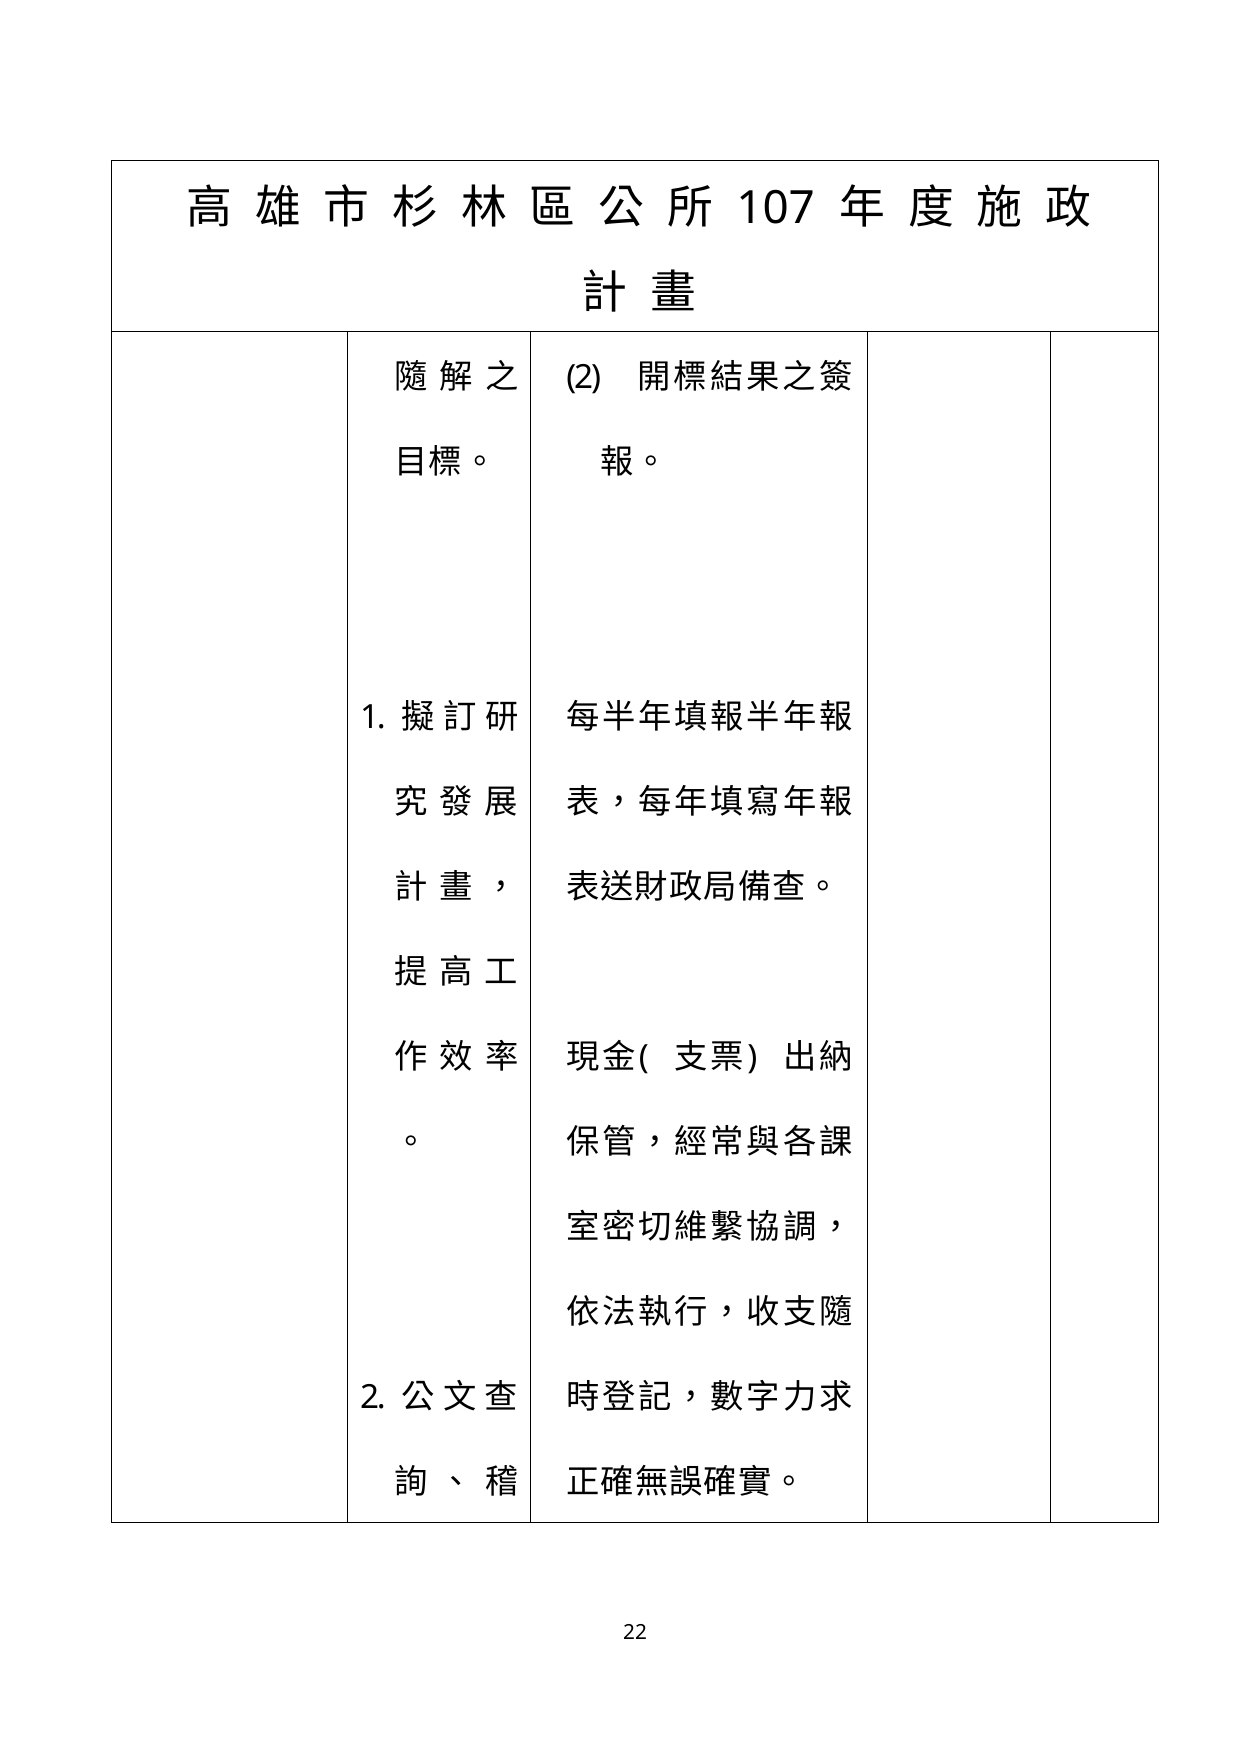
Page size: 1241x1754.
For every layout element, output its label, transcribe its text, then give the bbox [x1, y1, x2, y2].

table_cell 1.加強處理機要、機密文件業務，達到迅速、確實效果。 2.加強文書管理 3.印信典守 4.加強檔案管理 1.財產登記 2.廳舍修繕維護 3.充實本所資訊設備 4.財產增置 5.財產經營 6.財產養護 7.財產減損 8.車輛管理使用 9.車輛保養及修理 10.職工管理 11.辦公廳舍管理 12.處理法院各項拍賣案件 13.財務及物品採購 14.驗收保管 15.登記與報廢 16.勞務招標 依照財產管理辦法規定辦理 依照規定辦理，以達到隨收隨解之目標。 1.擬訂研究發展計畫，提高工作效率。 2.公文查詢、稽催、杜絕公文積壓或延誤。 3.管制業務，確實執行。 4.強化施政計畫作業，落實施政績效。 5.加強行政革新方案，做好為民服務工作，促進區政革新績效。 6.持續推動辦公室自動化作業 7.管制考 核各項計 畫、陳情案件列管及特定管制件之審核 1.組織編制 2.貫徹考試用人，任免、遷調、銓審作業依限辦理 3.考核獎懲 4.訓練進修 5.待遇福利 6.退休撫卹 7.勤惰管理 8.人事資料管理與服務 9.賡續推動參與及建議制度、性騷擾及性別歧視防治、拔擢績優女性落實性別主流化 10.協助機關及同仁解決可能影響工作效能之相關問題 1.單位預算之籌編 2.單位預算分配及執行 3.追加（減）預算及動支預備金之辦理。 嚴密預算執行，發揮會計管理功能 辦理各項統計業務，發揮統計支援決策功能 1.政風預防工作 2.加強公務機密維護 3.預防危害或破壞事件 4.貪瀆發掘 5.查處檢舉事項 配合高雄市選舉委員會辦理第3屆市長、議員暨里長等選舉相關選務工作。 1.核定各里辦公處工作計畫 2.召開里業務會報及里長座談會 3.資深里鄰長獎勵及特優里鄰長表揚 4發揮區政聯繫會報 1.加強里幹事服勤 2.舉行里幹事工作會報 1.辦理鄰長講習 2.辦理鄰長參訪各項建設活動 3.里鄰長喪葬補助費 4.鄰長交通費 5.義務職辦公補助費 6.里鄰長健康保險 1.維護市容整潔促進美化環境以增進市民生活品質 2.查報有牌廢棄車輛 1.統一拜拜 2.婚喪喜慶節約 3.端正禮俗宣導 1.排除糾紛，疏減訟源，增進社會和諧。 2.法律諮詢服務 1.辦理寺廟、教會(堂)登記之申請。 2.加強寺廟、教會(堂)管理與輔導。 3.輔導寺廟、教會(堂)興辦公益慈善活動。 祭祀公業之清查 1.協助推行平均地權政策 2.確保三七五減租之成果，維護租佃雙方權益 3.調解耕地租佃爭議，疏減訟源 4.租佃爭議案件 5. 非都市土地使用管制 1.配合推行義務教育、普及國民教育。 2.依國民體育法第4條第2項之規定：「應置體育行政人員，負責轄區內 國民體育活動之規劃、輔導及推動事宜。 舉辦各項藝文活動端正社會風氣，提升市民生活品質。 1.醫療防疫保健工作及疫苗接種 2.登革熱防治宣導 3.有效預防流感感染 4.老人免費裝假牙服務 5.預防食品中毒5要及認識食品風險 6.社區健康營造 7. 自殺防治守門人訓練 8.高風險通報 9.反毒宣導 10. 精神疾病辨識及社區(疑似)精神病患護送技巧訓練 11.檳榔危害 、菸害防制及癌症防治宣導 12.社區長期照顧服務 13.國家清潔週推行消除髒亂 14.環境清潔美化競賽 15.整頓社區環境衛生 1.加強民防團隊員編組管理 2.民防團隊常年訓練 3.執行上級交辦之民防演習 1.人力、物力調查及徵購洽借 2.增設消防栓及設備 充實年度各項動員整備工作，以強化全民國防理念。 改善原住民生活，輔導原住民就業。 發展保存客庄文化 1.防災宣導 2.辦理災害防救措施 1.古蹟提報 2.歷史建築提報 1.辦理兵役編練業務 2.辦理兵役徵集業務 3.辦理兵役勤務業務 4.辦理兵管理業務 5.辦理替代役備役理業務 6.戶役政系統管理業務 國家賠償 法制作業 1.農業設施容許使用同意書核發 2.農業用地使用證明書之核發 1.水旱田利用調整計畫 2.規劃有機農業區 3.農情調查 4.農業天然災害查報及救助 5.糧食生產環境維護 6.農地利用綜合規劃 山坡地查報 造林業務 1.陸上水產養殖調查及登記證申請 2.家畜情資調查 1.查編與農業經營不可分離之土地 2.農機管理 3.葫蘆文化產業推展 1.辦理小型工程 2.執行6公尺以下道路、橋樑及其附屬設施等之改善及維護。 3.公園綠地綠美化及認養管理。 辦理都市計畫行政管理及使用分區證明核發。 1.辦理河川、區域排水與野溪等清理疏濬改善。 2.水利行政之處理及水利事業之興辦 3.回饋金業務 依建築法規定辦理行政業務及違章建築管理。 工廠校正 協辦稅務事宜。 小型工程 1.老人福利 2.身心障礙者福利 3.兒童、婦女福利 4.兒童及少年保護與高風險家庭通報篩檢 1.加強推行社區發展工作 2.社區長期照顧服務 1.低收入戶及中低收入戶 2.醫療補助 3.急難救助及馬上關懷 4.災害救助 5.辦理全民健保業務 6.辦理國民年金業務 7.辦理就業輔導 配合節日慶典 [348, 332, 530, 1522]
table_cell 壹、一般行政 一、秘書室業務 (一)文書檔案管理 (二)庶務（財產、廳舍）管理 (三)財產管理 (四)出納管理 (五)研考業務 二、人事業務 人事管理 三、主計業務 (一)歲計 (二)會計 (三)統計 四、政風業務 區公所業務 民政業務 公職人員選舉 健全基層組織 里幹事服勤管理 (四)里鄰長福利及講習 (五)改善市容查(通)報 (六)改善民俗 (七)調解業務 (八)宗教業務 (九)祭祀公業申請案件之處理 (十)地政業務 (十一) 全民運動或國民教育 (十二) 社會教育暨家庭教育 (十三) 醫療防疫保健 (十五) 民防組訓 (十六) 動員應變業務 (十七) 原住民生活輔導 （十八） 客家業務 (十九) 災害防救 (二十) 古蹟及歷史建築清查提報 (二十一) 役政業務 （二十二）法制業務 四、農業業務 （一）農地 管理 （二）農業推廣與糧食生產調查 （三）水土保持 （四）林務 管理 （五）畜水產業務 （六）其他 伍、經建業務 (一)各項工程管理 (二)都市計畫 (三)水利業務 (四)建築管理 (五)辦理工廠校正暨營運調查 （六）稅務工作 陸、基層建設 柒、社政業務 (一)社會福利 (二)社區發展管理 (三)社會救助 （四）社會運動 [112, 332, 347, 1522]
table_cell (1)蒐集輿論反映資料，專人慎重處理，以達行政效率。 (2)機密案件依照規定辦理，以確保文書作業安全。 切實依照「高雄市政府文書處理實施要點」及有關法令規定，辦理公文收發、繕校工作。 依照「印信條例」及有關法令規定管理與使用印信。 設置專人，依照「高雄市政府文書處理實施要點」及有關法令規定辦理，使文卷案案可稽，並加強作業效率，提昇管理與應用功能。 (1)財產增減、移動登帳報告登記。 (2)財產增減月報、半年報、報廢表之編擬年統計表並定期(不定期)盤點清查。 （3）「市有財產管理系統」線上作業。 充實辦公廳設備，維護公共安全及營造優質洽公環境品質。 汰換及增購資訊硬、軟體設備，提升本所網路品質及資通安全。 (1)財產撥入接收捐送及購置之處理。 (2)財產之購置及營造請購單證簽辦與核定。 (3)財產之採購依據政府採購法相關規定辦理。 (4)採購驗收完畢後，採購單位將財產增加單、發票及有關文件，送會計單位查核確認後為財產之登記。 (1)房地產等不動產權登記。 (2)辦理一般產權責任簽證。 (3)房地產租借事項。 (4)一般財產租借事項。 (5)租借爭執處理。 (1)財產損毀及遺失之調查理賠事項。 (2)財產保護及修繕事項。 (3)擬訂消防防護計畫書，依規定進行消防編組，定期進行消防演練，期能落實火災、地震等災害預防。消防設備及飲水設備安全檢測。 (4)財產稅費及防護保險之處理。 (1)財產之報損、報毀或撥出之核定。 (2)辦理動產變賣標售事項。 (3)財產各項報表編報。 (1)車輛購置、贈與、移撥及報廢。 (2)車輛登記檢驗領照納稅事宜。 (3)車輛之保險事項。 (4)車輛之調派。 (5)油料與材料、工具報銷。 (6)車輛耗油量月報表之編造。 (7)車輛肇事之處理。 (1)車輛檢修報告及經費報銷。 (2)未合保養及修理事項之處理。 （1）依工友管理規定及勞動基準法辦理。 （2）依高雄市政府事務勞力替代措施推動方案及相關規定辦理。 (1)單位及人員清潔檢查工作。 (2)辦公處所佈置及調整建議。 (3)配合清除髒亂有關推行衛生清潔檢查工作。 (4)辦公廳內外環境之美化。 (5)辦公廳搬遷、計劃、進度、合約簽訂。 將拍賣案予以公告並及時依限將處理情形函復法院。 (1)編製年度物品購置概算。 (2)成躉採購之物品核定。 (3)辦理有關事務物品之採購。 (4)事務機械器具之保管養護。 (5)運動器材之保管養護。 (1)物品驗收後之處理。 (2)非消耗性物品之借用登帳。 (1)報廢物品之處理。 (2)物品收支月報。 (3)物品收支登帳。 (1)依據政府採購法規定辦理招標公告。 (2)開標結果之簽報。 每半年填報半年報表，每年填寫年報表送財政局備查。 現金(支票)出納保管，經常與各課室密切維繫協調，依法執行，收支隨時登記，數字力求正確無誤確實。 (1)協助各課室提出研究發展計畫以助益區政革新。 (2)依照研究單位或個人所提研究計畫呈報市府敘獎。 (1)切實執行稽催工作，掌握公文處理流程。 (2)加強實施本所訂定之「人民陳情案件作業流程處理期限」，以提高時效。 (1)上級交辦及重要業務列入追蹤管理。 (2)有關業務之協調與連繫。 (1)研擬下年度施政計畫先期作業，函報民政局審核後報府審議。 (2)擬訂下年度施政計畫草案報府審查並轉送市議會核備。 (1)賡續辦理本所為民服務平時考核工作。 (2)繼續實施「表揚績優地方人士實施要點」鼓勵提倡熱心公益者。 (3)與人民有關業務做到單一窗口櫃台化，達到一貫作業要求。 (4)規劃辦理以電話及通訊處理申請案件及簡化各項申請書表及其流程，以達到便民目的。 (5)舉辦為民服務工作人員講習及分組研討以提高素質。 (6)提供民眾便捷的各種意見反映管道。 (7)撰擬每年度為民服務工作績效報告。 (1)配合市府資訊中心戶役政電腦連線，持續推動辦公室自動化，並加強培訓區政資訊人員備用。 (2)申請資訊設備，推動辦公室自動化。 (1)人民陳情案件 均依規定追蹤列管,期限內辦妥以達便民措施。 (2)接獲人民訴願案即予列管，詳查處理情形，以合情、合理、合法的原則，慎重妥善處理。 (1)依「各機關職稱及官等職等員額配置準則」等規定檢討組織編制。 (2)推動策略性人力資源管理措施及落實顧客導向之人事服務，貫徹分層負責，權責劃分明確，公文流程縮短，發揮行政效能。 (1)依法組成本所甄審委員會，以公開、公平、公正辦理陞遷審議。 (2)職務出缺，除由現職人員陞補外，均申請分發考試及格人員，以貫徹考用合一政策，或依業務需要商調他機關現職人員。 (3)依法辦理本所公 務人員任免遷調及銓審作業。 (4)落實照顧弱勢族群工作權，依規定進用身心障礙人員。 (1) 綜覈名實、信賞必罰，建立平時考核動態資料，作為考績獎懲及任免遷調之依據。 (2)依相關法令公正、公平辦理另予考績、年終考績及專案考績。對平時工作積極、業績優異或品德操守良好，有具體事蹟之人員予以激勵表揚。 (3)依照「行政院及所屬各機關公務人員平時考核要點」等相關法令加強勤惰管理，強化公務紀律，落實單位主管督導責任。 (1)加強推動「公務人員終身學習推動方案」、「各機關鼓勵公務人員積極學習英語具體措施」及「型塑學習型政府行動方案」,「推動公務人員數位進修計畫」等方案，派員參加各項訓練，培養公務人員創新觀念，提昇服務品質。 (2)鼓勵員工在職進修，積極參與各項研習課程,提升本所公務人員人力素質。 (1)按中央有關規定覈實支給員工待遇、獎金、子女教育補助費、各項生活津貼等其他給與維護員工權益。 (2)確依「公教人員保險法」辦理公、務人員公保事宜。 (3) 依據「高雄市政府補助公教人員健康檢查作業規範」，推動公教人員健檢補助方案規劃分配員工參加健檢人員，並提供各合格醫院診所健檢資訊予同仁知悉。 (4)全民健康保險：依全民健康保險法及有關規定辦理公務人員及其眷屬全民健康保險。 (1)依規定辦理退休、撫卹、資遣案件，並購買獎牌、紀念品等贈送退休人員。 (2)主動宣導有關公務人員退休撫卹之相關權益事項。 (3)依規定實施退休人員照護事項。 (4)依規定核發月退休金、月撫慰金、年撫卹金及三節慰問金，充分照護退休、撫卹人員。 (5)按時於行政院人事行政總處ECPA之軍公教人員退休撫卹資料調查表正確填報資料。 (6)按時繳納當月退撫基金費用；推動退休公務人員參與志願服務。 (1)切實執行差勤管理，對本所員工出勤，每月依規定實施不定期抽查維護辦公紀律。 (2)落實職務代理制度，建立職務代理人名冊，確實執行。 賡續建立或更新機關與個人資料，按時填送各項表報。 配合ecpa人事服務網路平台，賡續推動「人力資源管理資訊系統」（WebHR），並隨時異動更新，維持人事資料即時性與正確性。 加強實施員工參與及建議制度，以提升行政效率。利用集會等各種傳遞訊息方式，加強宣導性騷擾、性別歧視防治觀念及申訴管道，並積極拔擢績優女性同仁，並依限填報相關資料參加市府推動性別主流化。 積極推動員工協助方案，提供符合同仁、主管及機關在工作上、生活上及健康上需求之服務措施。 依中央及地方政府預算籌編原則、高雄市地方總預算案歲出概算編製應行注意事項及高雄市地方總預算編製作業手冊及有關規定，就各業務單位工作計畫所需，核實編製年度歲入與歲出預算。 預算完成法定發布或核定保留程序後，依直轄市及縣(市)單位預算執行要點及市府補充規定，參照各業務單位年度工作計畫進度，編製預算(保留)分配表函報本府主計處核定後付諸實施，並切實監督執行。 依直轄市及縣(市)單位預算執行要點規定，執行年度預算時，如有合於中央及地方政府預算籌編原則所定得請求提出追加(減)預算情形者，得報請市府核准辦理；如有合於預算法第七十條各款情事且經檢討年度預算相關經費確無法容納，得申請動支第二預備金；另依高雄市政府動支災害準備金作業要點規定，及時辦理動支災害準備金作業。 (1)經費動支簽核應與預算編列用途相符;預算執行應與計畫進度相合，如有落後，促請業務單位注意檢討改進。 (2)採購計畫應依政府採購法及相關子法規定程序辦理。 (3)健全財務秩序，加強財務內控，除嚴格審核各項收支憑證外，不定期實施現金、票據與證券查核等。 (4)依據簿籍按月編製會計報告;上半年編製半年結算報告，按年編製單位決算。 (5) 各項支付案件依法審核，除採購卡給付項目外，儘速隨到隨辦，完成支付手續。 (1)訂定本所統計業務實施計畫及執行情形之檢討。 (2)辦理各類公務統計報表之審核與管理。 (3)編製區政統計總報告。 (4)辦理公務統計報表內部稽核。 (5)配合及協調辦理各項統計調查工作。 (6)兼(協)辦統計調查人員之遴選與聯繫。 選定易滋弊端業務項目辦理業務稽核，先期發掘業務缺失並提出改進措施。 透過各種會辦案件或召開政風座談會及執行專案訪查，研提業務興革建議，提昇機關廉能形象。 聘請具法律素養之專家、學者，利用各種集會場所講解端正政風、防制貪瀆相關法令，增進員工法律常識。 檢討本所「無效率不便民」之行政規章，並透過廉政會報及主管會報適時修正，以提昇行政效率及消弭貪瀆成因。 主動發掘員工廉能事蹟，簽報首長公開表揚或獎勵，樹立公務員優良典範。 利用各種集會場所及透過媒體、網路宣導相關政風法令及鼓勵民眾勇於檢舉貪瀆不法。 辦理政風實況問卷調查，以瞭解本所政風實況，作為改善政風，策進預防貪瀆不法之參考。 (8) 依據「高雄市政府員工廉政倫理規範」暨本府準用「行政院及所屬機關機構請託關說登錄查察作業要點」妥處相關案件，並依規定登錄建檔。 (9)主動配合業務單位活動加強辦理反貪、反詐騙及消費者保護等宣導作為。 加強公務機密維護宣導工作。 實施定期與不定期機密維護檢查，發現缺失立即簽請改進。 定期辦理公務文書資料密等變更註銷作業。 針對重要行政會議及採購底價等易滋洩密事項或有關國家安全、國家利益事項，協調策訂嚴密專案保密措施，杜絕洩密情事。 加強洩密資料蒐報及查處。 辦理專案資訊機密維護檢查，配合資安演練，機先消弭資安事件，有效確保機關資訊安全。 依照本所環境特性研修訂「預防危害或破壞事件實施計畫」乙種，並結合行政力量確實執行。 實施定期與不定期預防措施安全狀況檢查，發現缺失立即簽請改善。 依據本所門禁管理安全措施確實辦理並配合保全公司，加強巡邏查察，以確保機關安全。 配合春安、十月慶典或專案期間安全維護會報，落實安全維護功能。 依據「高雄市政府及所屬各機關處理人民陳情案件要點」及「高雄市政府處理民眾抗爭事件處理程序及聯繫作業要點」有關規定，協調主管單位妥處民眾集體陳情案件，加強重大偶突發或危安事故之預警資料蒐報，並於事件發生1小時內，通報上級機關。 蒐集違反國家安全法第2條之1情事及有關危害國家安全及影響國家利益之資料，提供調查機關處理。 加強查察員工品德生活違常、行政缺失等情事，審慎研析案情，以發掘貪瀆不法。 對易滋弊端之業務，如採購案件，積極發掘，查處貪瀆不法案件。 依據行政院頒「獎勵保護檢舉貪污瀆職辦法」，受理各類檢舉案件，並依法審慎處理。 依據公職人員選舉罷免法及相關規定辦理。 高雄市里區域調整暨鄰編組辦法規定，要求各里辦公處擬訂年度工作計畫報區公所審核，並注意其執行績效，適時加以考核。 召開里業務聯繫會報，報告業務狀況、檢討改進里行政工作之推行及彙集建議案作妥切之處理。 特優里鄰長就現任且 無不良事蹟者，依規定程序及名額提經區務會議通過後報請市政府頒獎表揚。 結合轄內各單位整體力量，推動地方建設，提高服務品質。 (1)依據高雄市政府民政局訂頒之「高雄市里幹事服勤要點」辦理。 (2)訪問目的為瞭解里民一般狀況，發現困難問題主動為其服務。 (3)適時整理戶長資料之異動，並將訪問結果登記在戶長資料卡。 (4)為強化里幹事之勤，由民政課長及督導考核小組分定期與不定期方式赴里督導，並填訪查表送區長核閱，區長並作重點督導。 舉行里幹事工作會報，由各課室主管，提示工作事項，著重工作檢討、疑難問題之解決，並作成紀錄送區長核閱。 擬訂鄰長講習計畫，以溝通作法，促進政令之推行。 (1)擬訂鄰長參訪各項建設活動計畫及參加注意事項。 (2)調查參加參訪各項建設活動人數。 (3)依照計畫分梯次執行。 里鄰長於任期內死亡者，發給1次喪葬補助暨遺族慰問金，其標準如下： (1)里長：2萬元。 (2)鄰長：1萬5仟元。 每位鄰長每人每月2,000元交通費。 每位里鄰長每人每月240元。 依據全民健康保險暨相關規定辦理。 (1)要求里幹事鼓勵並宣導轄內市民自動自發(反映)改善市容。 (2)依據「高雄市政府改善市容查(通)報實施要點」辦理，對改善市容案件儘速填寫查(通)報，逕送業務有關機關辦理，並轉報市府處理。 在轄區內如有發現廢棄車輛，要求各里幹事及時查報並函轉警察單位辦理。 (1)勸導農曆7月普渡及同一主神祭典在同一天舉行。 (2)宣導中元節配合集中焚化紙錢。 (3)執行祭典拜拜節約不赴宴、不宴客，公務員率先倡導力行。 (1)組織改善民俗勸導小組勸導民眾實踐節約。 (2)勸導市民參加集團「婚禮」力求節約，不舖張。 利用各種集會(里民大會及寺廟基層會議)時宣導。 (1)利用各種集會，廣予宣導調解功能。 (2)及時召開調解委員會議調解糾紛。 每月第二週週六服務區民 不定期清查、訪視轄區內未登記之寺廟、教會(堂)，積極輔導辦理登記。 (1)加強財務稽核。 (2)輔導健全組織。 (3)掌握動態，出席各項會議。 (4)加強溝通互動、協助解決各項疑難問題。 輔導節約祭典費用，興辦公益慈善活動，以彰顯宗教慈悲濟世、教化社會、造福人群之精神。 (1)輔導祭祀公業土地派下提出祭祀公業土地登記。 (2)核發祭祀公業派下員證明。 配合宣導公告土地現值相關事宜。 (1)依耕地三七五減租條例、高雄市耕地租約登記自治條例及相關法令規定辦理耕地租約續訂、變更、終止、註銷、更正等事項。 (2)依耕地三七五租約清理要點及相關法令規定清理耕地三七五租約，遇有租約資料與實情不符部分，則後續依有關規定辦理。 (3)對於訂有三七五租約者，隨時與地政事務所聯繫依異動情形（例如終止租約、徵收、重劃、重測、分割、合併）釐正租約登記簿冊。 (1)依耕地三七五減租條例、高雄市政府及各區公所耕地租佃委員會設置要點、高雄市各級耕地租佃委員會調解調處須知等關法令規定辦理耕地租佃爭議調解。 (2)審查租佃爭議調解申請案之資格與附繳證件，並於調解前先實地勘查土地使用現況。 (3)調解會議決議內容應具體明確，會議紀錄（含筆錄）應報市府備查。 (4)經調解成立案件函報市府耕地租佃委員會發給證明書，調解不成立案件移請市府耕地租佃委員會調處。 (5)如遇天災時，召開耕地租佃委員會，勘查歉收情形，並議定減租辦理，陳報市府。 召開租佃委員會辦理。 配合非都市土地使用管制規則第5條規定，查報違反非都市土地使用管制。 (1)召開「強迫入學委員會」，執行強迫入學條例施行細則有關規定事項，並隨時追蹤中輟通報學生，執行強迫入學規定。 (2)適時調查區內學齡兒童，確實審核戶籍資料，並依學區劃分填送入學通知單。 (3)配合各校輔導休學或中輟之學生，繼續完成9年國民教育 (1)專人辦理國民體育業務。 (2) 配合體育署及本市推展全民運動政策，規劃主、承辦體育活動、輔導及推動區內社會團體辦理體育活動。 (1)加強配合推行莊敬自強端正禮俗宣導。 (2)適時配合舉辦各種社教活動。 (3)洽請社團寺廟舉辦有意義的文教活動。 (4)加強宣導守法觀念，鼓勵社區自主精神意識，以塑造優質環境，培養居民認同感。 （5）辦禮春秋季藝文活動及國語文競賽。 (1)協助衛生單位推行醫療保健及公共衛生工作。 (2)鼓勵市民按時接受各項疫苗接種。 (1)每月定期召開登革熱區級防疫指揮中心會議，建立跨單位合作機制。 (2)輔導各里成立環境整頓或環境改造相關工作之志工隊。 (3)規劃辦理里鄰長登革熱研習會及社區民眾登革熱衛教宣導。 (4)請里幹事查報各轄區破損空屋並函報各權管單位。 (5)成立「里登革熱防治小組」每週至少動員巡查1次，參與鄰里轄內孳生源清除與里民衛教宣導。 (6)協調各權責機關根本處理轄區內積水地下室、破損空屋、髒亂空地、廢輪胎廠、回收場、陽性水溝、大型隱藏性孳生源。 (7)落實大雨後48小時七大列管點複查及登革熱防治工作。 (1)於流感大流行時，配合衛生單位執行轄區臨時集中收治隔離場所防治措施。 (2)利用各種集會協助宣導市民接種流感疫苗及流感防治措施。 結合社區資源宣導「老人免費裝假牙」政策。 (1)協助宣導預防食品中毒5原則：要洗手、要清潔、要生熟食分開、要澈底加熱、要低溫保存。 (2)協助宣導民眾均衡攝取各類新鮮食物，減少因攝取大量單一食物而提高特定汙染物質之風險。 結合社區組織、團體推動社區健康營造。 (1)配合衛生單位針對所轄里長、里幹事辦理自殺防治守門人訓練，落實守門人功能，里長與里幹事分計各達轄區里數80%以上，並逐年調升至100%。 (2)利用行政資源及各項集會協助推動安心專線： 「0800788995」。 落實社區內自殺高風險個案之發掘、關懷、轉介及通報。 (1)針對社區網絡內里長、里幹事辦理毒品防制宣導課程，以增進其毒品防制知能，並建立社區藥物濫用防制網絡，以提升預防成效。 (2)協助宣導24小時不打烊免付費戒毒成功專線0800-770-885，及法務部藥頭檢舉專線0800-024 -099*2。 配合參加衛生單位辦理針對社區網絡內里長、里幹事社區(疑似)精神病患辨識及護送就醫技巧訓練。 (1)於跑馬燈或LED看板播放「檳榔子本身就是致癌 物，即使不加紅灰、白灰、荖花、荖葉等添加物，嚼它就是會致癌」、「政府提供免費子宮頸癌、乳癌、大腸癌、口腔癌四項癌症篩檢，符合篩檢資格民眾請洽各區衛生所」及「室內公共場所、室內三人以上工作場所及大眾運輸工具內全面禁止吸菸，違者將罰鍰2千至1萬元」。 (2)協助本市衛生所辦理癌症防治篩檢及菸害防制工作。 (1)協助發掘及通報社區有長期照顧需求個案。 (2)結合社區資源宣導長期照顧服務。 召開推行會報及檢討會。 加強各社區、機關學校環境清潔綠美化。 （1）加強社區共共衛生設施及家戶衛生教育。 （2）資源回收及垃圾減量。 （3）廚餘回收再利用。 (1)依據內政部國防部函頒「民防團隊編訓服勤實施規定」辦理。 (2)本區民防團、分團經常檢討。 依上級規定辦理。 遵照上級所頒演習計畫及規定辦理。 調查戰時可動員人力、物力，隨時掌握動員及徵購徵用。 （1）運用民間及學校力量協助維持交通安全。 （2）人口密集處逐年增設消防栓，以加強防火設施。 (1)依據市府年度動員分類執行計畫策訂本區動員執行計畫。 (2)辦理動員之協調、訓練與演習工作。 (1)配合辦理原住民微型經濟活動貸款、專門人才獎勵、購屋補助、整修建住宅補助及綜合發展基金貸款、國宅配售、法律服務、協助解決生活上所遭遇之困境，使其獲得實質之照顧。 (2)積極鼓勵原住民青年參加職業訓練，習得一技之長，提升生活水準。 (3)宣導原住民登記族別，提升族別註記率。 (4)輔導原住民加入全民健康保險、國民年金，保障醫療權益。 (5)輔導原住民繳納國民年金。 （1）辦理慶祝全國客家日活動。 （2）辦理客庄民俗節慶、客家產業等特色活動。 （3）營造客庄聚落環境風貌。 （4）成立客語推行委員會，協助轄區推動客語教學及客家文化活動。 (1)依轄區特性舉行防火防災(防颱、防震)宣導。 (2)印製相關防火宣導資料、標語實施里鄰宣導。 (3)利用里民大會及鄰長會議宣導居家防火、用電安全等防災宣導。 (4)輔導市民自行購置維護滅火器等消防器材及裝設照明及監視錄影設備。 (1)依據「高雄市地區災害防救計畫」及災害防救法相關規定辦理。 (2)配合「市級災害應變中心」之成立，於內部成立「緊急應變小組」，執行「災害應變中心」交付之各項災害防救任務。 (3)執行災情查報任務，並將災情彙整定時回報「災害應變中心」。 (4)整合災害防救相關業務，並由專人辦理。 (1)依據文化資產保存法相關規定辦理。 (2)填報文化部文化資產局「縣（市）古蹟或歷史建築提報表」，加蓋填報機關印信提報本市文化局辦理。 填報調查表，並檢附相關照片、地籍圖及歷史、文化、藝術、建築等價值內涵後，加蓋填報機關印信提報本市文化局辦理。 (1)依據國民兵戶籍遷出(入)，而依規定辦理本區國民兵役除(列)管理。 (2)協助市政府調集役政人員，辦理役政人員在職訓練。 (3)辦理國民兵年度總清查 (4)依據規定辦理本區內兵要地誌調查。 (5)辦理本區列管之已訓及代訓國民兵分證明書發放。 (1)辦理役男兵籍調查及因戶籍遷出(入)之役男除、列額異動管理。 (2)辦理役男徵兵檢查及預官體檢等事宜。 (3)辦理役男軍種、兵科、籤號抽籤事宜，以確定其所徵集之軍種及順序。 (4)辦辦理常備兵、預官、補充兵、及替代役徵集入營事宜。 (5) 辦理役男申請復檢、年度體位未定複檢、補檢等事宜。 (6)辦理在學學生因故 休、退學之因案緩徵人員處理等事宜 (7)為役男條件符合者，依規定辦理延期入營事宜。 (8)依規定辦理妨害兵役案件及行方不明役男查察，並會請戶政所、警察局、境管局等單位，協助查案。 (9)將本區就讀軍、警校 之學生列名管理及註記，若因故未就讀，則納入徵處。 (10)辦理役種區劃、提前退伍申請及禁、免役案件處理。 (11)受理役男替代役申請及出國請申請各項業務。 (1)辦理在營軍人及替代役在役徵屬生活扶助各項業務。 (2)辦理在營軍人貧困徵屬各項生育及喪葬補助事宜。 (3)協助推行役政有功人員表揚。 (4)配合上級兵役宣導及留守業務處理。 (5)辦理在營軍人貧困徵屬免費就醫申請及全民健保補助傷亡慰問及善後處理。 (1)辦理後備軍人異動管理、緩召業務。 (2)歸鄉報到、輔導就業、在職訓練等工作。 (3)協助高雄市後備司令部辦理後備軍人教育及點閱召集。 (4)受理後備軍人退伍令遺失或破損補換發、轉免役等各項申請事宜。 (1)依照替代備役難管理規定，受理替代役人員報到列管並嚴密辦理異動連繫掌握替代役備役動態，於15日內通報有管單位辦理。 (2)依照替代役備役男管理規定，辦理替代役備役役男回役、免予回役陳報核定。 (3)依照管理作業規定每月清查歸鄉報到成果製表呈報市府並配合市府全面清查替代役管理資料。 (1)系統維護管理 (2)系統財產之管理 (1)加強宣導國家賠償法相關條文。 (2)如有發生國家賠償事件依國家賠償法相關規定辦理國家賠償。 研究不適合實際之有關法規建議修訂或廢除。 依據農業用地作農業設施容許使用審查辦法辦理。 受理區民申請，檢證勘查，並依據「農業用地作農業使用證明認定」審查，符合後由本所核發證明書。 （1）維護農民福祉及生態環境，遵照上級政府訂頒計畫辦理確保糧食供需平衡。每年分為一期作及二期作下里受理、勘查與編造清冊。 （2）稻田多元利用-種植景觀綠肥，美化市容。 打造高產值有機養生精緻農業。 （1）依規定設置農情田間調查員分區、分段調查，彙整查報資料力求準確以供上級分析。 (2)每月份執行各花卉、雜糧及蔬菜等作物產量預測。 (1)天然災害發生期間，由本所查報災情，並立即速報給上級以作即時之應變。 (2)如經農委會公告本市達到農業天然災害現金救助區，則本所成立工作小組啟動現金救助工作，受理申報、現場勘認與編造清冊等業務。 加強輔導農民農藥使用安全，對農作物病蟲害有效防治及農藥殘留。另配合上級政府辦理滅鼠工作，以防鼠害。 提高農地利用價值輔導農民以科技方法協助農業生產俾增進農業生產力，提高農民所得。 (1)山坡地違規使用查報取締管理。 (2)山坡地保育利用宣導。 (3)衛星影像變異點查報。 於每年5至9月實施檢測工作，並依下列辦法受理申請： (1)平地造林依照行政院農業委員會訂定「平地造林直接給付及種苗配撥實施要點」，確實執行。 (2)山坡地造林依照行政院農業委員會與行政院原住民族委員會訂定「獎勵輔導造林辦法」辦理。 （1）依規定每月調查區內魚塭放養量及收穫量作為產銷輔導資料。 （2）陸上魚塭養殖漁業登記證之申請業務。 配合市府訂定計畫辦理調查作業。 (1)依據「查編與農業經營不可分離土地作業要點」辦理。 (2)受理申請期間為每年五月一日至五月三十一日；實地會勘時間為每年六月一日起至六月三十日止；並於每年七月三十一日前造冊。 依據「農耕用機器設備及農地搬運車使用免徵營業稅燃料用油作業須知」及「農業機械使用證申請及發證須知」辦理執行。 從葫蘆種植、雕刻、運用行銷、開發市場及創造商機。 協助執行颱風災害復建工程。 依據新制定高雄市市區道路管理自治條例及102年6月7日「『區公所與各局處業務待釐清事項』會議紀錄」6公尺以下道路及其附屬設施由區公所負責改善養護。 辦理各植樹綠化道路之養護工程。 核發都市土地使用分區證明書。 (1)建請市政府清疏區內各區域排水圳,促使排水暢通。 (2)建請市政府整治或清疏區內野溪,改善淤積問題以利排水。 (3)中小排水（一般排水）管理、新建、修建及計畫提報。 (1）雨水下水道管理、新建、修建及計畫提報。 (2）高雄市政府委託辦理事項 (3)道路側溝新建、修建及計畫提報。 (4)災修工程案件提報。 辦理高屏溪水質水量保護區水源保育與回饋計畫事項 (1)協助核發無自用農舍證明書。 (2)違章建築查報,請高雄市政府依法拆除違建物。 配合市府辦理「工廠校正暨營運調查」工作。 （1）配合財稅相關單位辦理各項稅務宣導。 （2）財產稅（房屋稅、地價稅）補單事宜。 依據新制定高雄市市區道路管理自治條例執行6公尺以下道路、橋樑及其附屬設施等之改善及維護。 (1)辦理中低收入老人生活津貼。 (2)辦理中低老人暨身心障礙者特別照顧津貼。 (3)辦理重陽節敬老活動暨禮金發放。 (4)受理優惠記名卡的申請。 （5）辦理設籍本市1年且年滿65歲以上老人參加全民健保自付額補助及核退事宜。 (1)辦理身心障礙手冊製作相關業務。 (2)身心障礙者健康保險保險費補助。 (3)辦理各項身心障礙者生活補助、生活輔助器具費用及日間照顧及住宿式照顧費用補助。 (4)輔導身心障礙者減免汽車牌照稅及申報綜合所得稅,享有身心障礙者特別扣除額。 (5)身心障礙者就業服務、職業訓練宣導。 (6)辦理中低老人暨身心障礙者特別照顧津貼。 (7)辦理身心障礙者優惠記名卡的申請。 (1)辦理弱勢單親家庭子女生活、教育補助申請，經調查、核定後，列冊補助。 (2)受理特殊境遇家庭緊急生活扶助與子女生活津貼、托育津貼及教育補助證明等之申請審核及核定。 (3)受理弱勢家庭兒童及少年緊急生活扶助申請與初審，函送社會局複審及核定。 （4）辦理父母未就業家庭育兒津貼。 (5)受理特殊境遇家庭身分證明之申請審核。 (6)受理設籍前新住民遭逢特殊境遇之家庭扶助之申請審核及核定。 (7)辦理弱勢兒童及少年生活扶助之申請審核及核定。 (8)受理弱勢兒童及少年醫療補助之申請與初審，送社會局複審、核定。 區公所里幹事及其他執行兒童及少年福利業務人員，於辦理經濟扶助案件審核或執行社會救助等業務時，應主動關懷轄內兒童及少年，發現符合兒童及少年保護或兒少高風險家庭指標者應立即通報社會局。 (1)輔導社區會務財務功能健全。輔導社區生產建設基金之運用與管理並定期（一年）查核存款情形。 (2)推展社區工作業務。 (3)督導社區確實辦理成果維護。 (4)輔導社區發展協會注重在地人才培力，促進永續經營。 (5)輔導社區發展協會推行社區福利服務。 (6)協助社區建立在地特色。 （1）結合社區資源宣導長期照顧服務。 （2）協助發掘及通報社區有長期照顧需求個案至本市長期照顧管理中心。 (1)辦理低收入戶、中低收入戶暨各項社會福利事項申請。 (2)積極輔導低收入戶就業自立。 (3)結合民間慈善資源辦理寒冬送暖，加強對低收入戶及中低收入戶家庭之照顧。 (1)辦理經濟弱勢傷病醫療、看護費用補助。 (2)辦理低收入戶及中低收入戶第五類福保身分納保業務。 辦理生活陷困之中低收入戶及低收入戶及經濟弱勢民眾急難救助申請，並評估層轉衛生福利部申請救助。 (1)依災害救助相關規定核發救濟金。 (2)建立救災物資及儲備作業機制，暢通災害期間救災物資調動管道。 (3)整備充實災害收容救濟站，辦理災害期間災民收容安置作業 配合上級政策落實全民健保工作。 依據國民年金法辦理被保險人所得未達一定標準資格辦理申請案件之受理、審核及年度總清查工作。並辦理欠費保險人訪視工作及地區性宣導活動等事項。 配合勞政單位宣導就業相關資訊。 （1）訂定各項慶典活動計畫。 （2）召集籌備會研討活動內容，熱烈慶祝各項慶典節日。 （3）表揚模範父親及母親活動。 [531, 332, 867, 1522]
table_cell 「一般行政-行政管理」 工作計畫項下 5833仟元 「區公所業務-業務管理」&「基層建設-小型工程」 工作計畫項下 24551仟元 基層建設 6120仟元 [868, 332, 1050, 1522]
table_header 高雄市杉林區公所107年度施政計畫 [112, 161, 1158, 331]
table_cell [1051, 332, 1158, 1522]
